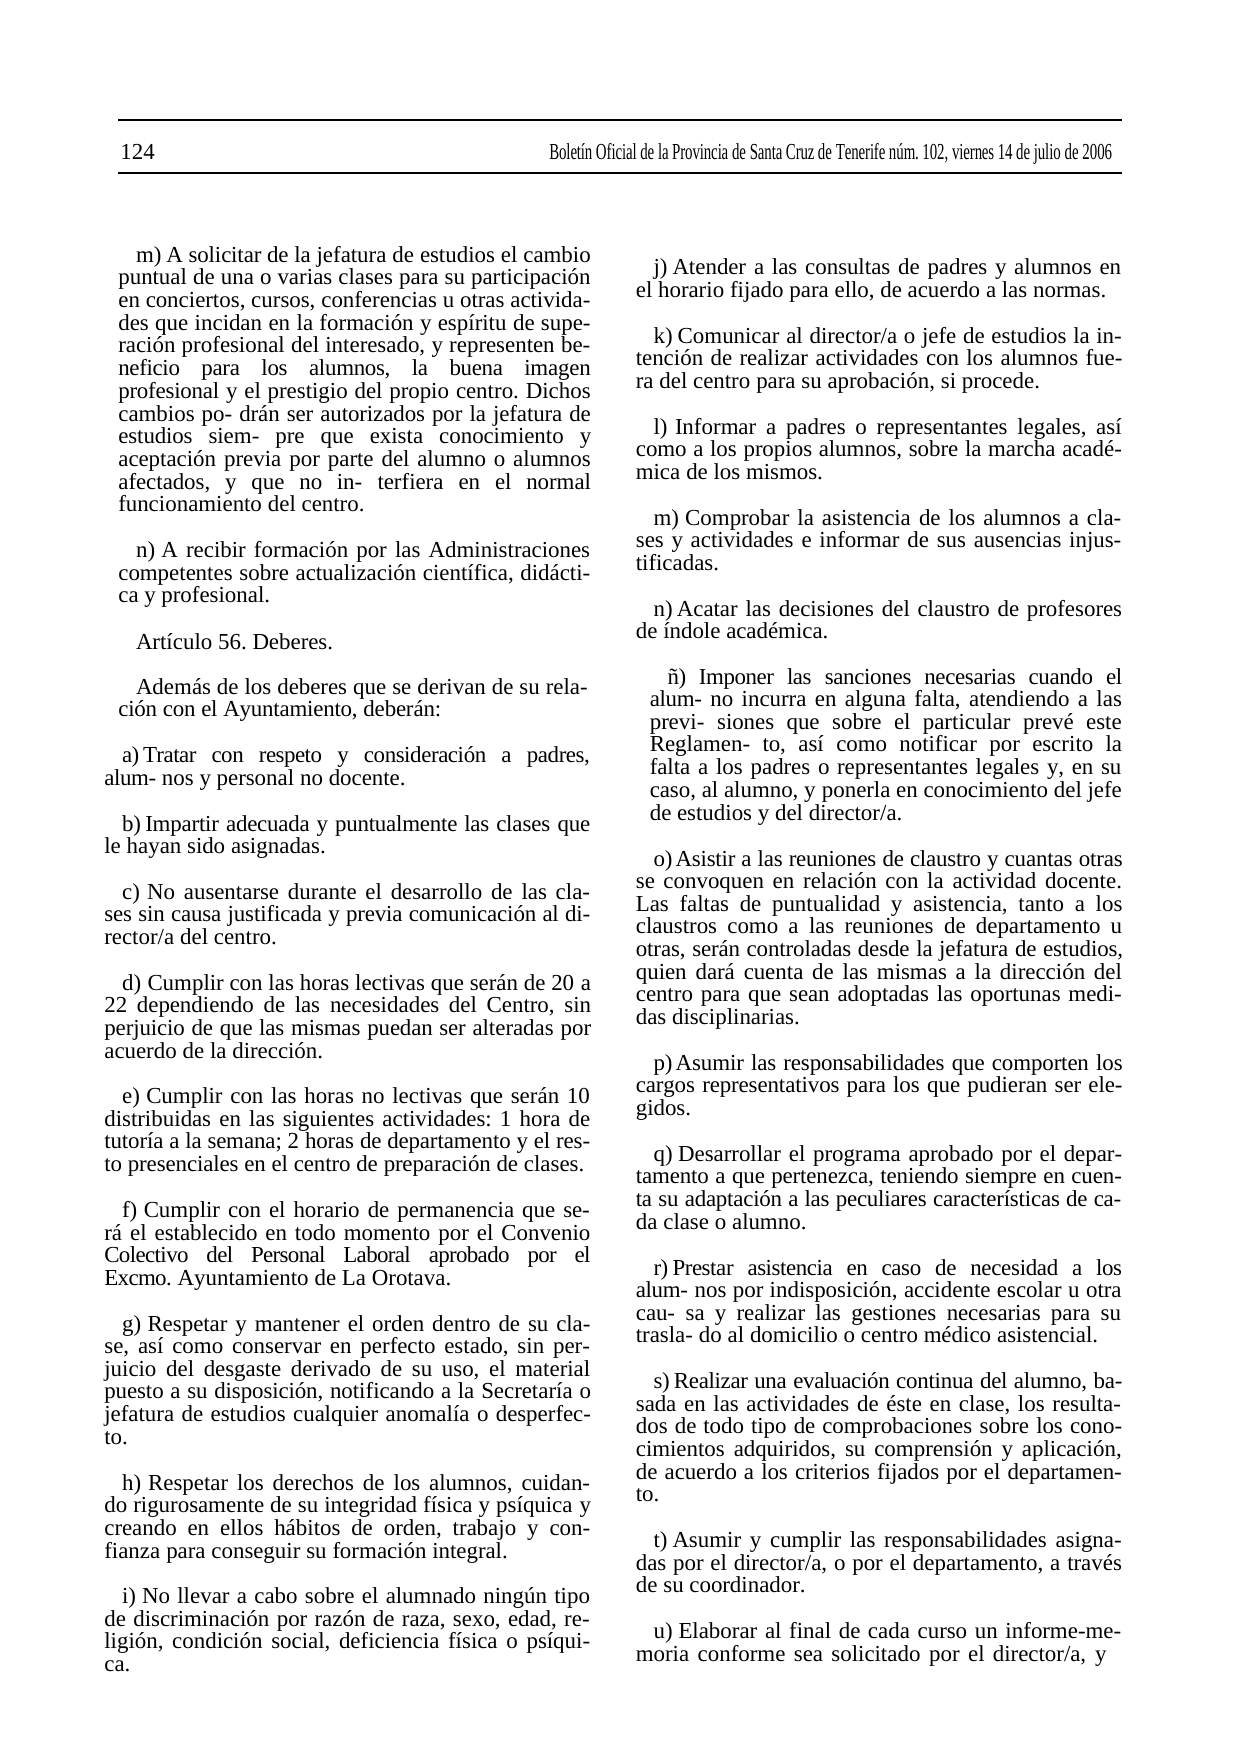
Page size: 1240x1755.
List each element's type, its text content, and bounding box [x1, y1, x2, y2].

list Comunicar al director/a o jefe de estudios la in- tención de realizar actividades con los alumnos fue- ra del centro para su aprobación, si procede. [636, 325, 1122, 393]
list Informar a padres o representantes legales, así como a los propios alumnos, sobre la marcha acadé- mica de los mismos. [636, 416, 1122, 484]
text Artículo 56. Deberes. [136, 628, 595, 654]
list Respetar los derechos de los alumnos, cuidan- do rigurosamente de su integridad física y psíquica y creando en ellos hábitos de orden, trabajo y con- fianza para conseguir su formación integral. [104, 1472, 591, 1563]
list Acatar las decisiones del claustro de profesores de índole académica. [636, 598, 1122, 643]
list Cumplir con las horas no lectivas que serán 10 distribuidas en las siguientes actividades: 1 hora de tutoría a la semana; 2 horas de departamento y el res- to presenciales en el centro de preparación de clases. [104, 1086, 591, 1177]
list Cumplir con las horas lectivas que serán de 20 a 22 dependiendo de las necesidades del Centro, sin perjuicio de que las mismas puedan ser alteradas por acuerdo de la dirección. [104, 972, 591, 1063]
list Prestar asistencia en caso de necesidad a los alum- nos por indisposición, accidente escolar u otra cau- sa y realizar las gestiones necesarias para su trasla- do al domicilio o centro médico asistencial. [636, 1257, 1122, 1348]
text ñ) Imponer las sanciones necesarias cuando el alum- no incurra en alguna falta, atendiendo a las previ- siones que sobre el particular prevé este Reglamen- to, así como notificar por escrito la falta a los padres o representantes legales y, en su caso, al alumno, y ponerla en conocimiento del jefe de estudios y del director/a. [649, 666, 1122, 825]
list No ausentarse durante el desarrollo de las cla- ses sin causa justificada y previa comunicación al di- rector/a del centro. [104, 881, 591, 949]
list Impartir adecuada y puntualmente las clases que le hayan sido asignadas. [104, 813, 590, 858]
list A solicitar de la jefatura de estudios el cambio puntual de una o varias clases para su participación en conciertos, cursos, conferencias u otras activida- des que incidan en la formación y espíritu de supe- ración profesional del interesado, y representen be- neficio para los alumnos, la buena imagen profesional y el prestigio del propio centro. Dichos cambios po- drán ser autorizados por la jefatura de estudios siem- pre que exista conocimiento y aceptación previa por parte del alumno o alumnos afectados, y que no in- terfiera en el normal funcionamiento del centro. [118, 244, 591, 517]
text Además de los deberes que se derivan de su rela- ción con el Ayuntamiento, deberán: [118, 676, 595, 722]
list Desarrollar el programa aprobado por el depar- tamento a que pertenezca, teniendo siempre en cuen- ta su adaptación a las peculiares características de ca- da clase o alumno. [636, 1143, 1122, 1234]
list Cumplir con el horario de permanencia que se- rá el establecido en todo momento por el Convenio Colectivo del Personal Laboral aprobado por el Excmo. Ayuntamiento de La Orotava. [104, 1199, 591, 1290]
list Elaborar al final de cada curso un informe-me- moria conforme sea solicitado por el director/a, y [636, 1621, 1122, 1666]
list Realizar una evaluación continua del alumno, ba- sada en las actividades de éste en clase, los resulta- dos de todo tipo de comprobaciones sobre los cono- cimientos adquiridos, su comprensión y aplicación, de acuerdo a los criterios fijados por el departamen- to. [636, 1371, 1122, 1507]
list Respetar y mantener el orden dentro de su cla- se, así como conservar en perfecto estado, sin per- juicio del desgaste derivado de su uso, el material puesto a su disposición, notificando a la Secretaría o jefatura de estudios cualquier anomalía o desperfec- to. [104, 1313, 591, 1449]
list Asumir y cumplir las responsabilidades asigna- das por el director/a, o por el departamento, a través de su coordinador. [636, 1530, 1122, 1598]
list Tratar con respeto y consideración a padres, alum- nos y personal no docente. [104, 745, 590, 790]
list A recibir formación por las Administraciones competentes sobre actualización científica, didácti- ca y profesional. [118, 540, 591, 608]
list Atender a las consultas de padres y alumnos en el horario fijado para ello, de acuerdo a las normas. [636, 257, 1122, 302]
list Comprobar la asistencia de los alumnos a cla- ses y actividades e informar de sus ausencias injus- tificadas. [636, 507, 1122, 575]
list Asistir a las reuniones de claustro y cuantas otras se convoquen en relación con la actividad docente. Las faltas de puntualidad y asistencia, tanto a los claustros como a las reuniones de departamento u otras, serán controladas desde la jefatura de estudios, quien dará cuenta de las mismas a la dirección del centro para que sean adoptadas las oportunas medi- das disciplinarias. [636, 848, 1123, 1029]
list Asumir las responsabilidades que comporten los cargos representativos para los que pudieran ser ele- gidos. [636, 1052, 1123, 1120]
list No llevar a cabo sobre el alumnado ningún tipo de discriminación por razón de raza, sexo, edad, re- ligión, condición social, deficiencia física o psíqui- ca. [104, 1586, 591, 1677]
